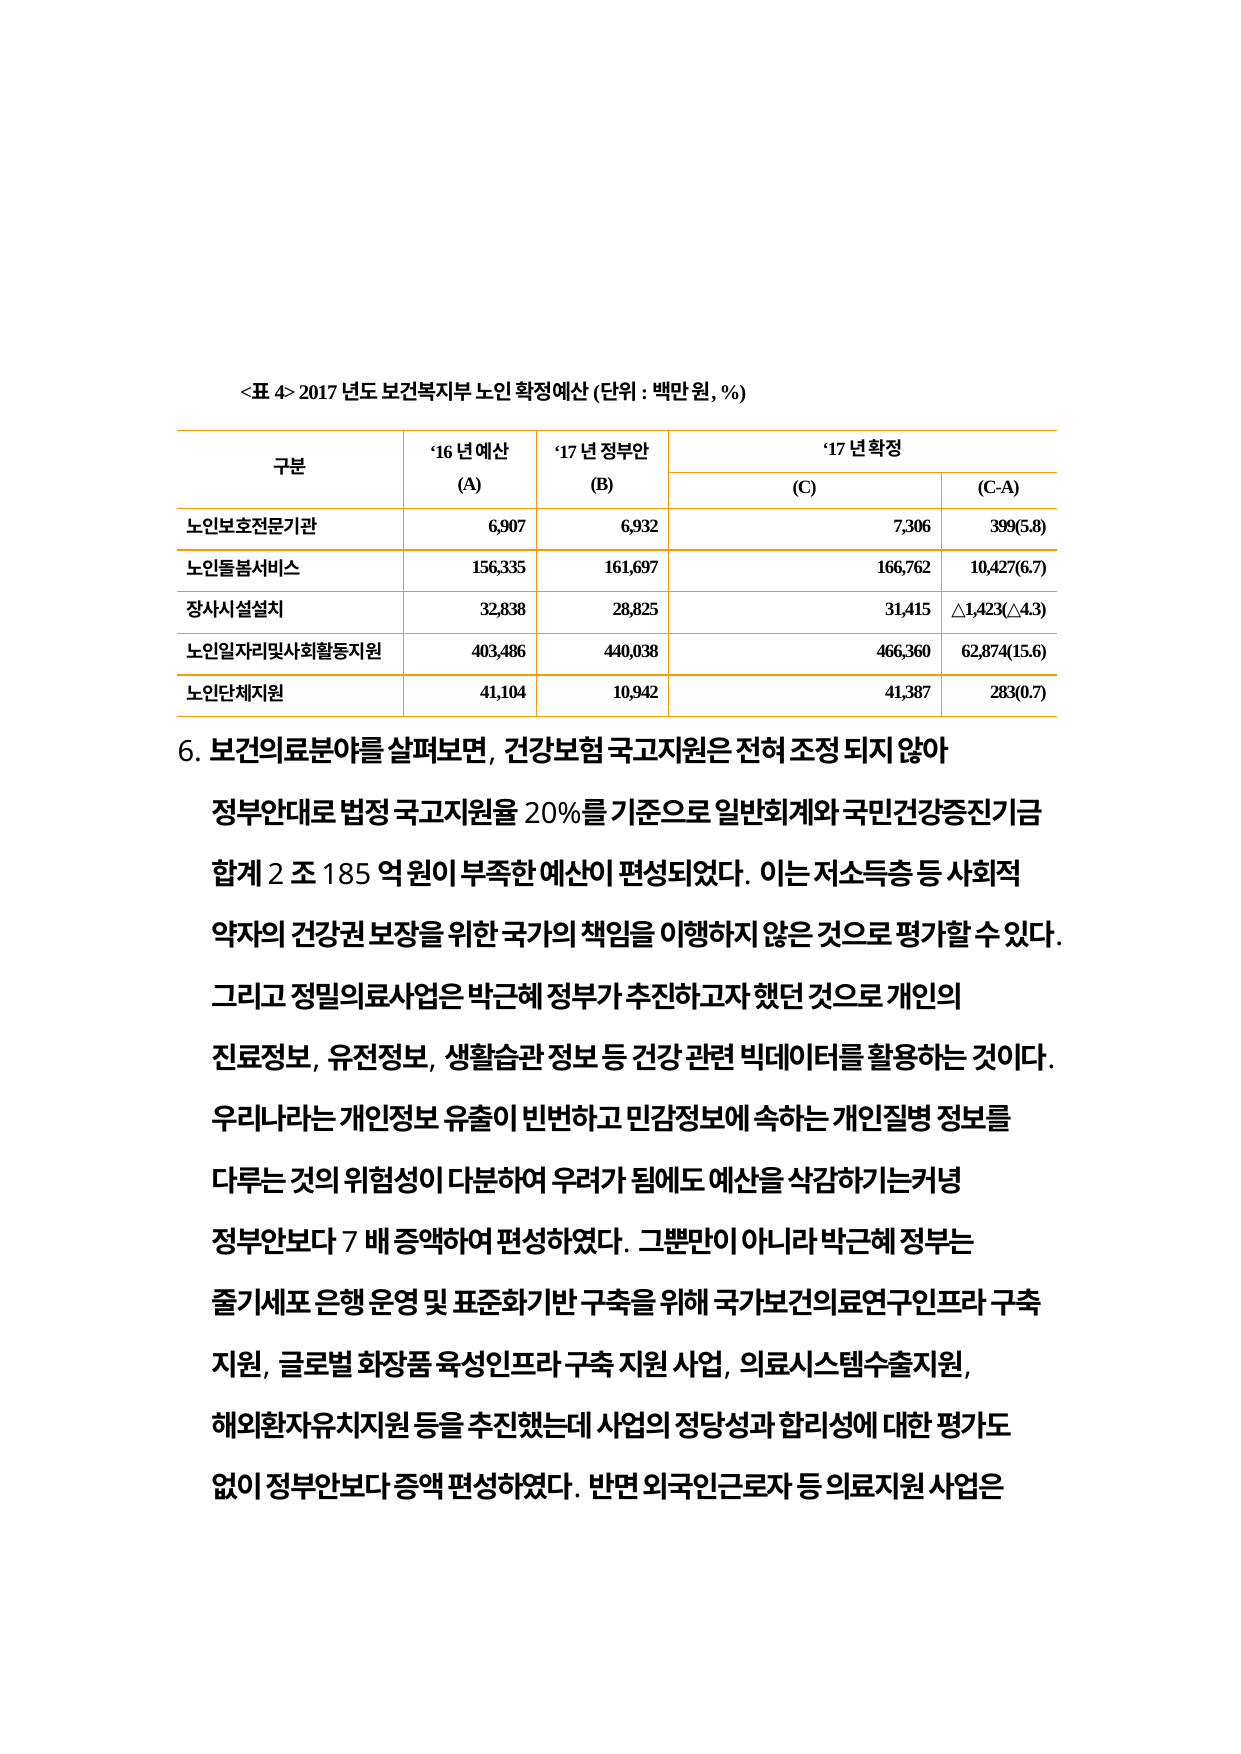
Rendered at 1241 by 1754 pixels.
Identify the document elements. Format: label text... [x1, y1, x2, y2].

table_cell 166,762 [669, 551, 941, 591]
table_cell 노인보호전문기관 [177, 509, 403, 549]
table_cell 156,335 [404, 551, 536, 591]
table_cell 283(0.7) [942, 676, 1057, 716]
table_cell 32,838 [404, 592, 536, 633]
table_cell 41,387 [669, 676, 941, 716]
table_header ‘16년 예산 (A) [404, 431, 536, 508]
table_cell 161,697 [537, 551, 668, 591]
text 6. 보건의료분야를 살펴보면, 건강보험 국고지원은 전혀 조정 되지 않아 정부안대로 법정 국고지원율 20%를 기준으로 일반회계와 국민건강증진기금 합계 2조 185억 원이 부족한 예산이 편성되었다. 이는 저소득층 등 사회적 약자의 건강권 보장을 위한 국가의 책임을 이행하지 않은 것으로 평가할 수 있다. 그리고 정밀의료사업은 박근혜 정부가 추진하고자 했던 것으로 개인의 진료정보, 유전정보, 생활습관 정보 등 건강 관련 빅데이터를 활용하는 것이다. 우리나라는 개인정보 유출이 빈번하고 민감정보에 속하는 개인질병 정보를 다루는 것의 위험성이 다분하여 우려가 됨에도 예산을 삭감하기는커녕 정부안보다 7배 증액하여 편성하였다. 그뿐만이 아니라 박근혜 정부는 줄기세포 은행 운영 및 표준화기반 구축을 위해 국가보건의료연구인프라 구축 지원, 글로벌 화장품 육성인프라 구축 지원 사업, 의료시스템수출지원, 해외환자유치지원 등을 추진했는데 사업의 정당성과 합리성에 대한 평가도 없이 정부안보다 증액 편성하였다. 반면 외국인근로자 등 의료지원 사업은 [177, 728, 1063, 1506]
table_cell 노인일자리및사회활동지원 [177, 634, 403, 674]
table_header ‘17년 정부안 (B) [537, 431, 668, 508]
table_cell 장사시설설치 [177, 592, 403, 633]
table_cell 440,038 [537, 634, 668, 674]
table_cell △1,423(△4.3) [942, 592, 1057, 633]
table_cell 399(5.8) [942, 509, 1057, 549]
table_cell 노인돌봄서비스 [177, 551, 403, 591]
table_cell (C) [669, 473, 941, 508]
table_cell (C-A) [942, 473, 1057, 508]
table_header ‘17년 확정 [669, 431, 1057, 472]
table_cell 403,486 [404, 634, 536, 674]
table_cell 466,360 [669, 634, 941, 674]
table_cell 10,942 [537, 676, 668, 716]
table_cell 41,104 [404, 676, 536, 716]
table_cell 7,306 [669, 509, 941, 549]
text <표 4> 2017년도 보건복지부 노인 확정예산 (단위 : 백만 원, %) [240, 375, 1021, 406]
table_cell 28,825 [537, 592, 668, 633]
table_cell 62,874(15.6) [942, 634, 1057, 674]
table_cell 31,415 [669, 592, 941, 633]
table_cell 6,932 [537, 509, 668, 549]
table_cell 10,427(6.7) [942, 551, 1057, 591]
table_header 구분 [177, 431, 403, 508]
table_cell 6,907 [404, 509, 536, 549]
table_cell 노인단체지원 [177, 676, 403, 716]
